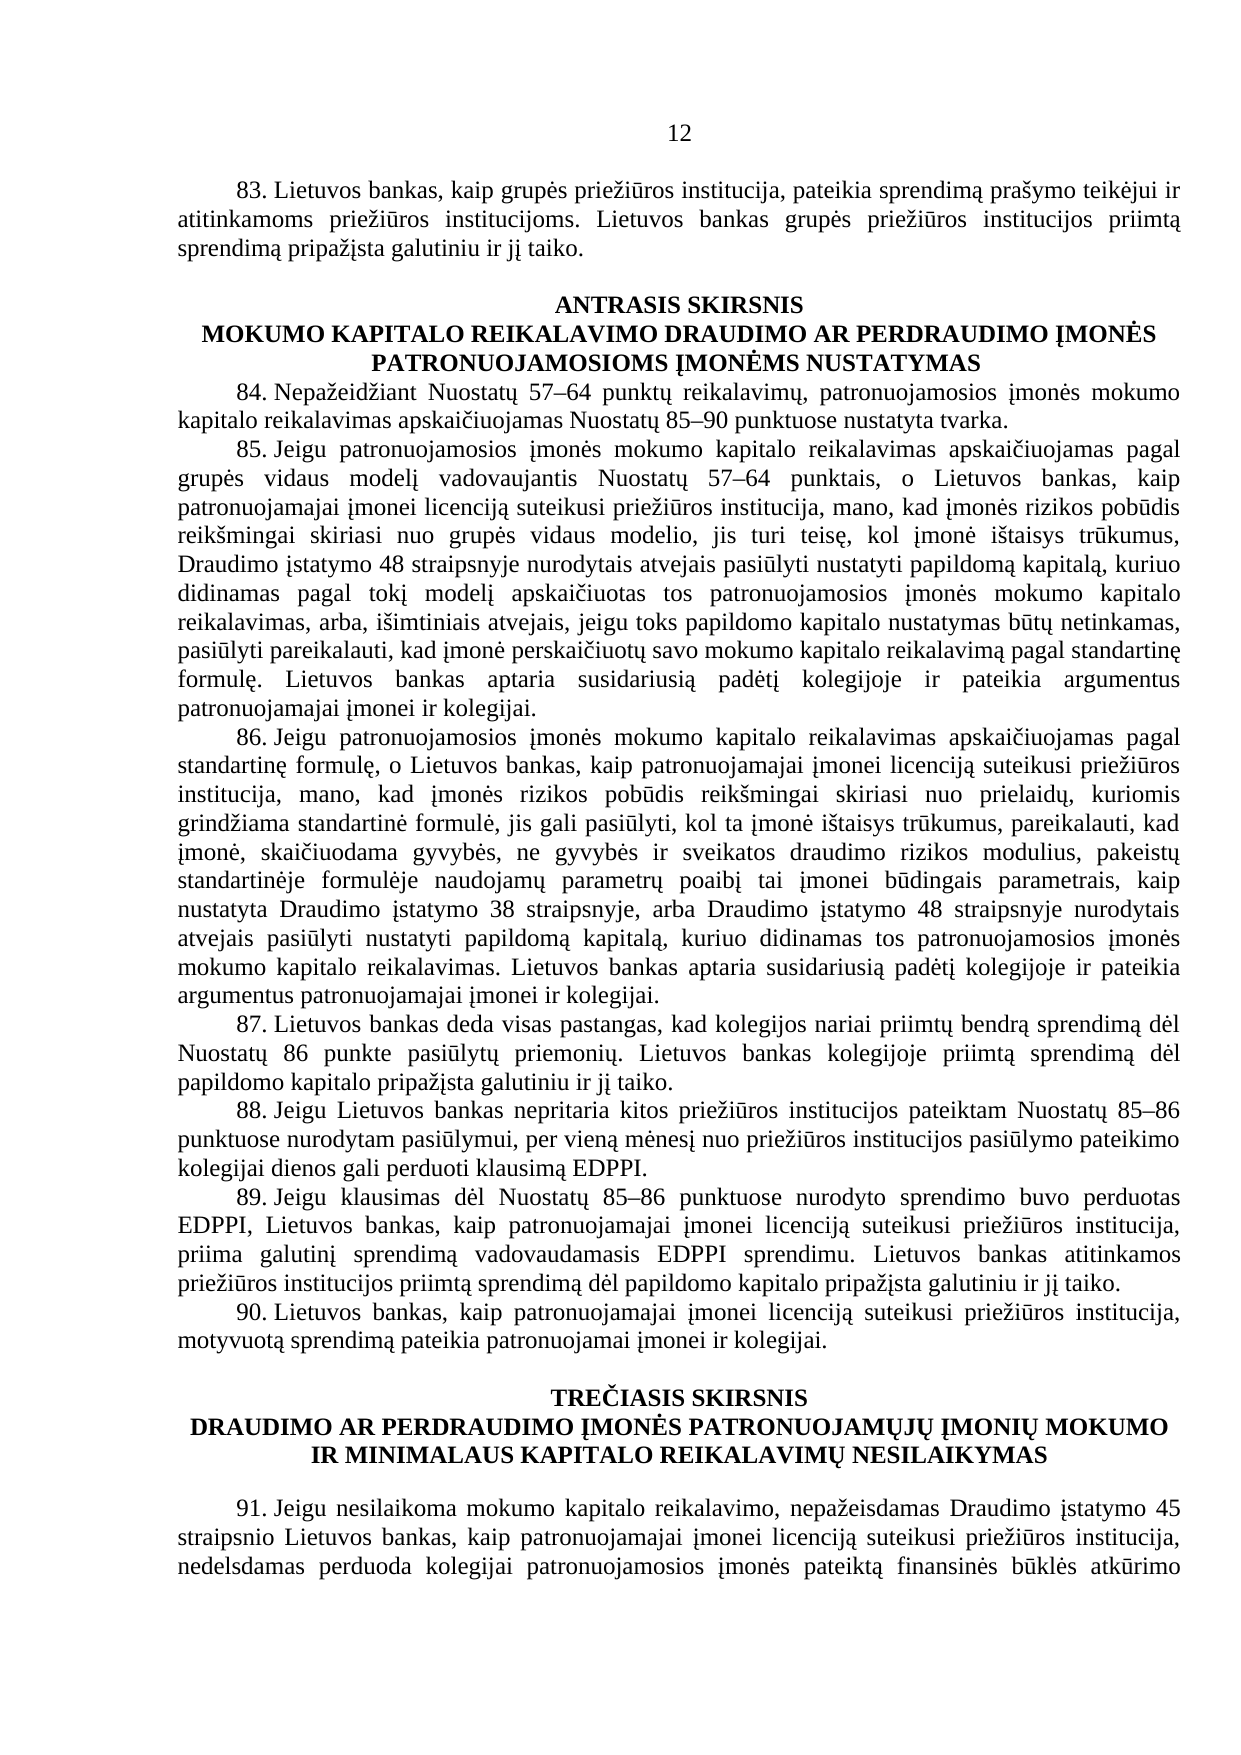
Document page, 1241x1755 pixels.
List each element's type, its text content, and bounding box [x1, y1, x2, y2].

text 87. Lietuvos bankas deda visas pastangas, kad kolegijos nariai priimtų bendrą sprendimą dėl Nuostatų 86 punkte pasiūlytų priemonių. Lietuvos bankas kolegijoje priimtą sprendimą dėl papildomo kapitalo pripažįsta galutiniu ir jį taiko. [177, 1009, 1181, 1096]
text mokumo kapitalo reikalavimo Draudimo ar perdraudimo įmonės patronuojamosioMs įmonėMs nustatymas [177, 319, 1181, 377]
text 89. Jeigu klausimas dėl Nuostatų 85–86 punktuose nurodyto sprendimo buvo perduotas EDPPI, Lietuvos bankas, kaip patronuojamajai įmonei licenciją suteikusi priežiūros institucija, priima galutinį sprendimą vadovaudamasis EDPPI sprendimu. Lietuvos bankas atitinkamos priežiūros institucijos priimtą sprendimą dėl papildomo kapitalo pripažįsta galutiniu ir jį taiko. [177, 1182, 1181, 1297]
text 83. Lietuvos bankas, kaip grupės priežiūros institucija, pateikia sprendimą prašymo teikėjui ir atitinkamoms priežiūros institucijoms. Lietuvos bankas grupės priežiūros institucijos priimtą sprendimą pripažįsta galutiniu ir jį taiko. [177, 176, 1181, 262]
text Draudimo ar perdraudimo įmonės patronuojamŲJŲ įmonIŲ mokumo ir minimalaus kapitalo reikalavimų nesilaikymas [177, 1412, 1181, 1469]
text 84. Nepažeidžiant Nuostatų 57–64 punktų reikalavimų, patronuojamosios įmonės mokumo kapitalo reikalavimas apskaičiuojamas Nuostatų 85–90 punktuose nustatyta tvarka. [177, 377, 1181, 434]
text antrasis skirsnis [177, 291, 1181, 319]
text 86. Jeigu patronuojamosios įmonės mokumo kapitalo reikalavimas apskaičiuojamas pagal standartinę formulę, o Lietuvos bankas, kaip patronuojamajai įmonei licenciją suteikusi priežiūros institucija, mano, kad įmonės rizikos pobūdis reikšmingai skiriasi nuo prielaidų, kuriomis grindžiama standartinė formulė, jis gali pasiūlyti, kol ta įmonė ištaisys trūkumus, pareikalauti, kad įmonė, skaičiuodama gyvybės, ne gyvybės ir sveikatos draudimo rizikos modulius, pakeistų standartinėje formulėje naudojamų parametrų poaibį tai įmonei būdingais parametrais, kaip nustatyta Draudimo įstatymo 38 straipsnyje, arba Draudimo įstatymo 48 straipsnyje nurodytais atvejais pasiūlyti nustatyti papildomą kapitalą, kuriuo didinamas tos patronuojamosios įmonės mokumo kapitalo reikalavimas. Lietuvos bankas aptaria susidariusią padėtį kolegijoje ir pateikia argumentus patronuojamajai įmonei ir kolegijai. [177, 722, 1181, 1009]
text 88. Jeigu Lietuvos bankas nepritaria kitos priežiūros institucijos pateiktam Nuostatų 85–86 punktuose nurodytam pasiūlymui, per vieną mėnesį nuo priežiūros institucijos pasiūlymo pateikimo kolegijai dienos gali perduoti klausimą EDPPI. [177, 1096, 1181, 1182]
text 91. Jeigu nesilaikoma mokumo kapitalo reikalavimo, nepažeisdamas Draudimo įstatymo 45 straipsnio Lietuvos bankas, kaip patronuojamajai įmonei licenciją suteikusi priežiūros institucija, nedelsdamas perduoda kolegijai patronuojamosios įmonės pateiktą finansinės būklės atkūrimo [177, 1493, 1181, 1580]
text 90. Lietuvos bankas, kaip patronuojamajai įmonei licenciją suteikusi priežiūros institucija, motyvuotą sprendimą pateikia patronuojamai įmonei ir kolegijai. [177, 1297, 1181, 1354]
text 85. Jeigu patronuojamosios įmonės mokumo kapitalo reikalavimas apskaičiuojamas pagal grupės vidaus modelį vadovaujantis Nuostatų 57–64 punktais, o Lietuvos bankas, kaip patronuojamajai įmonei licenciją suteikusi priežiūros institucija, mano, kad įmonės rizikos pobūdis reikšmingai skiriasi nuo grupės vidaus modelio, jis turi teisę, kol įmonė ištaisys trūkumus, Draudimo įstatymo 48 straipsnyje nurodytais atvejais pasiūlyti nustatyti papildomą kapitalą, kuriuo didinamas pagal tokį modelį apskaičiuotas tos patronuojamosios įmonės mokumo kapitalo reikalavimas, arba, išimtiniais atvejais, jeigu toks papildomo kapitalo nustatymas būtų netinkamas, pasiūlyti pareikalauti, kad įmonė perskaičiuotų savo mokumo kapitalo reikalavimą pagal standartinę formulę. Lietuvos bankas aptaria susidariusią padėtį kolegijoje ir pateikia argumentus patronuojamajai įmonei ir kolegijai. [177, 434, 1181, 722]
text trečiasis skirsnis [177, 1383, 1181, 1412]
